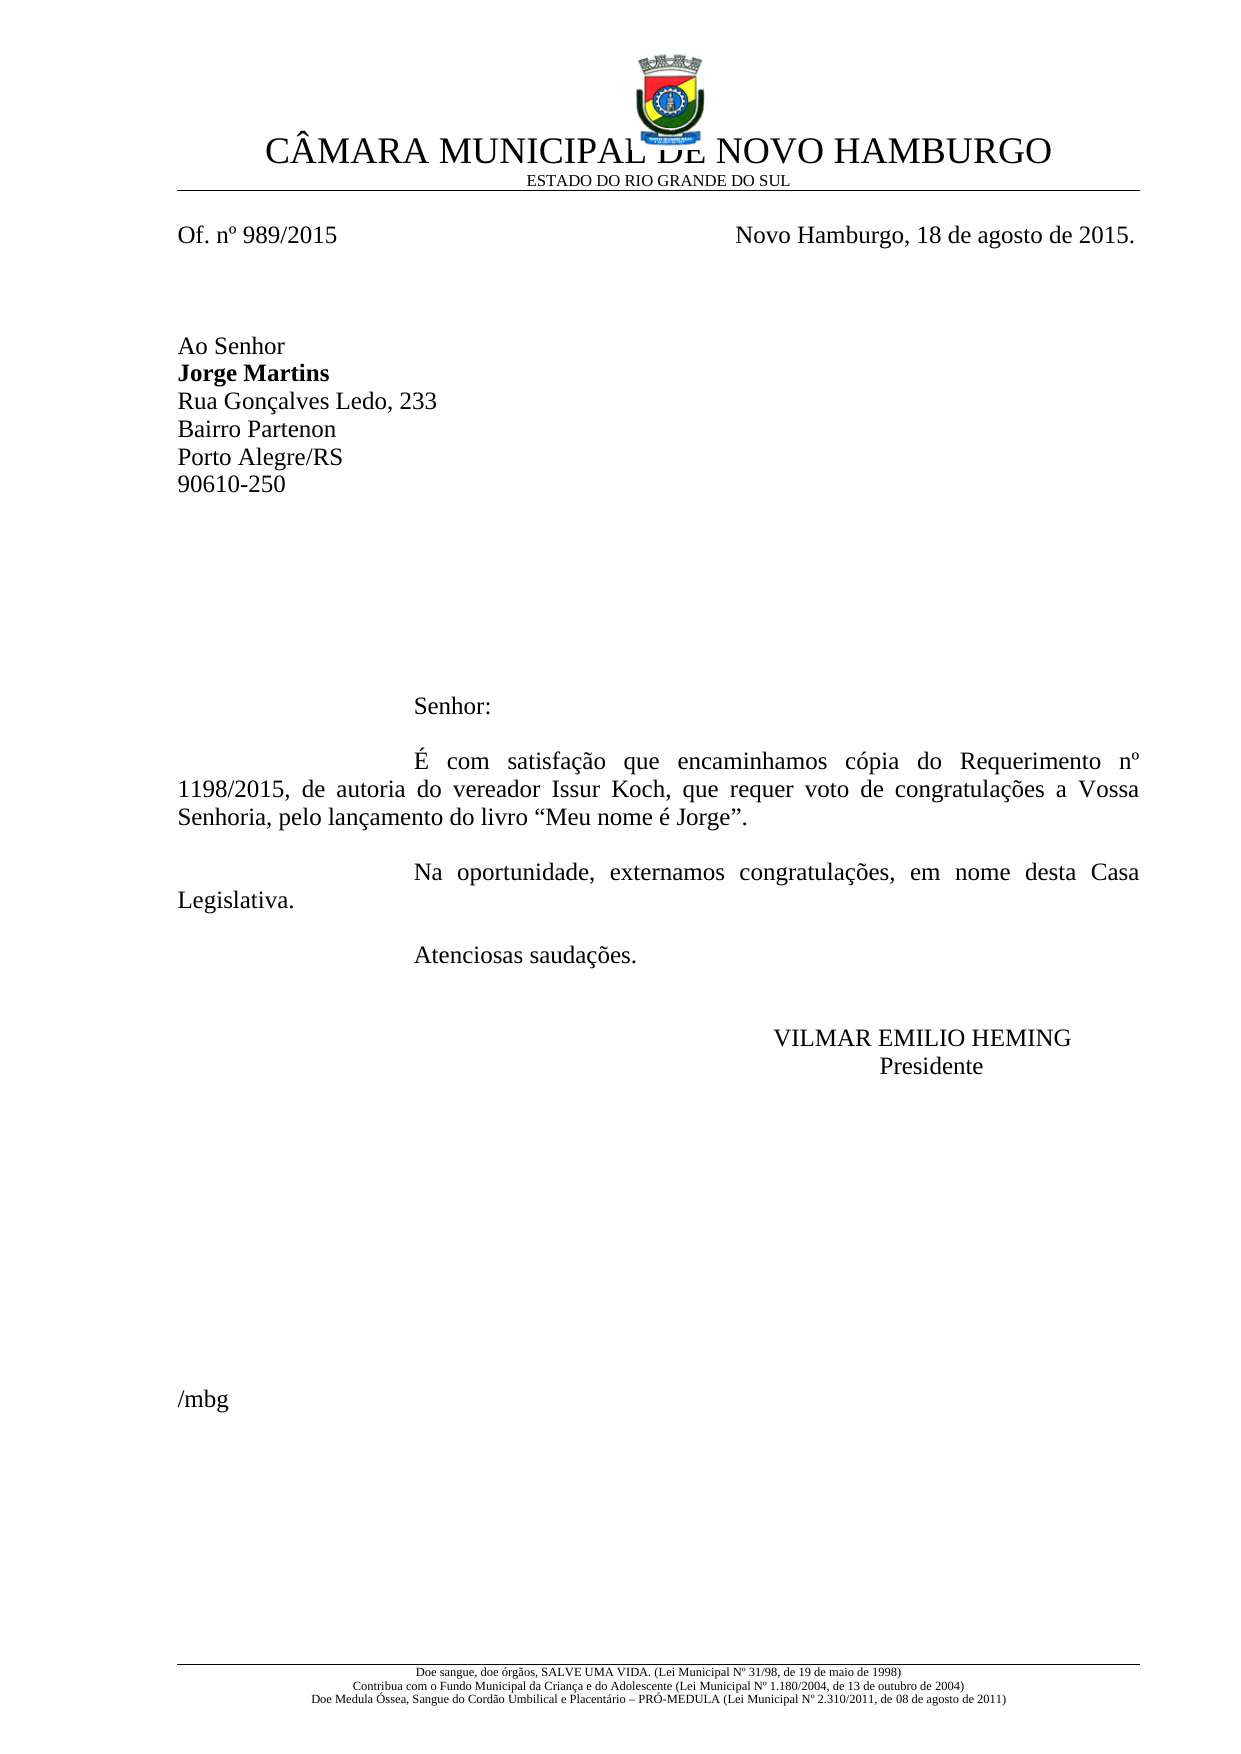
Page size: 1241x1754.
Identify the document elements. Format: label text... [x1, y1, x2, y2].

text Of. nº 989/2015 Novo Hamburgo, 18 de agosto de 2015. [177, 221, 1140, 249]
text 90610-250 [177, 470, 1140, 498]
text Ao Senhor [177, 332, 1140, 359]
text Senhor: [177, 692, 1140, 720]
text Presidente [179, 1052, 1140, 1080]
text Atenciosas saudações. [177, 941, 1140, 969]
text É com satisfação que encaminhamos cópia do Requerimento nº 1198/2015, de autoria do vereador Issur Koch, que requer voto de congratulações a Vossa Senhoria, pelo lançamento do livro “Meu nome é Jorge”. [177, 747, 1140, 831]
text Bairro Partenon [177, 415, 1140, 443]
text Jorge Martins [177, 359, 1140, 387]
text Porto Alegre/RS [177, 443, 1140, 470]
text /mbg [177, 1385, 1140, 1412]
picture [630, 47, 708, 150]
text Rua Gonçalves Ledo, 233 [177, 387, 1140, 415]
text VILMAR EMILIO HEMING [179, 1024, 1140, 1052]
text Na oportunidade, externamos congratulações, em nome desta Casa Legislativa. [177, 858, 1140, 914]
